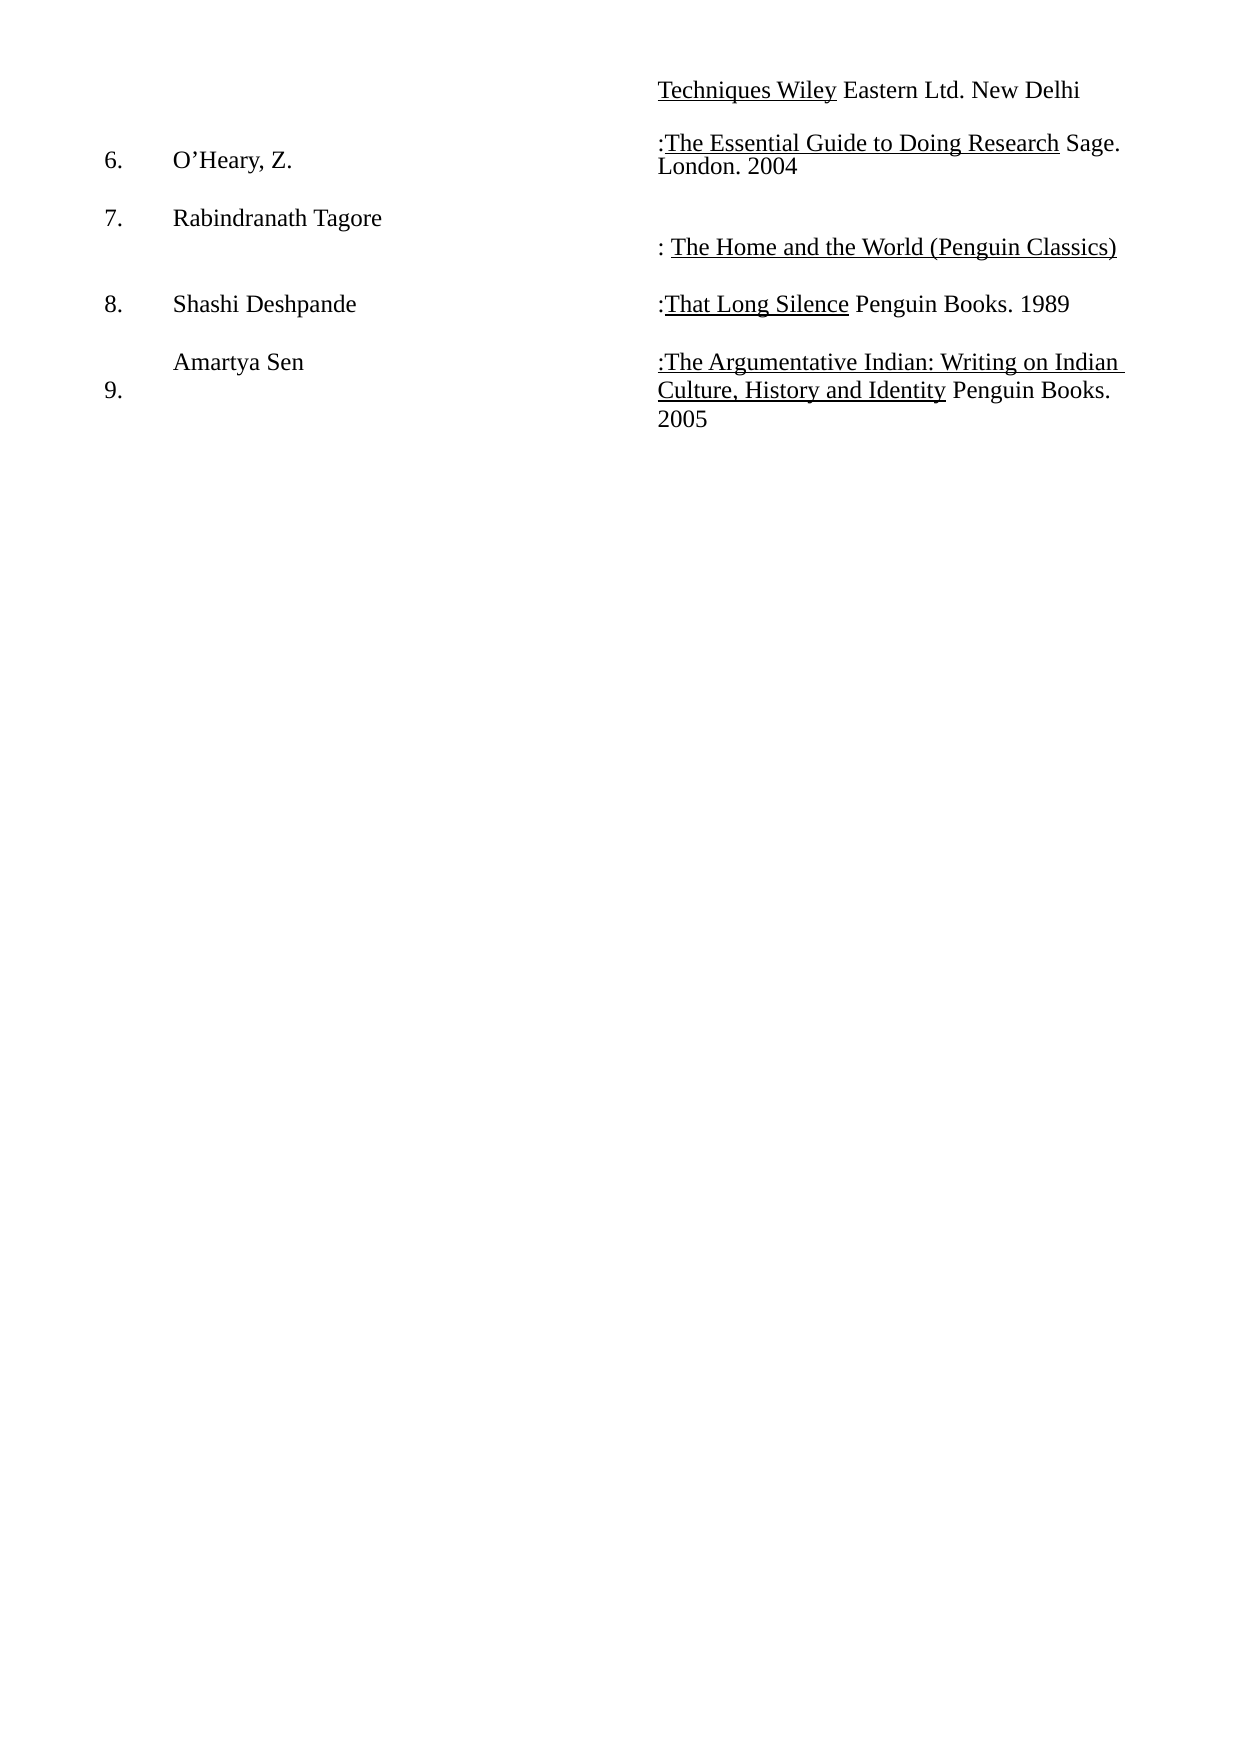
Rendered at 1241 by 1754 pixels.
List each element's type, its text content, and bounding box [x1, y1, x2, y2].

table_cell 9. [104, 347, 173, 462]
table_cell :That Long Silence Penguin Books. 1989 [657, 289, 1135, 347]
table_cell :The Essential Guide to Doing Research Sage. London. 2004 [657, 133, 1135, 203]
table_cell :The Argumentative Indian: Writing on Indian Culture, History and Identity Penguin Books. 2005 [657, 347, 1135, 462]
table_cell [104, 75, 173, 132]
table_cell [173, 75, 657, 132]
table_cell Rabindranath Tagore [173, 203, 657, 289]
table_cell : The Home and the World (Penguin Classics) [657, 203, 1135, 289]
table_cell 7. [104, 203, 173, 289]
table_cell 6. [104, 133, 173, 203]
table_cell Amartya Sen [173, 347, 657, 462]
table_cell O’Heary, Z. [173, 133, 657, 203]
table_cell Shashi Deshpande [173, 289, 657, 347]
table_cell Techniques Wiley Eastern Ltd. New Delhi [657, 75, 1135, 132]
table_cell 8. [104, 289, 173, 347]
